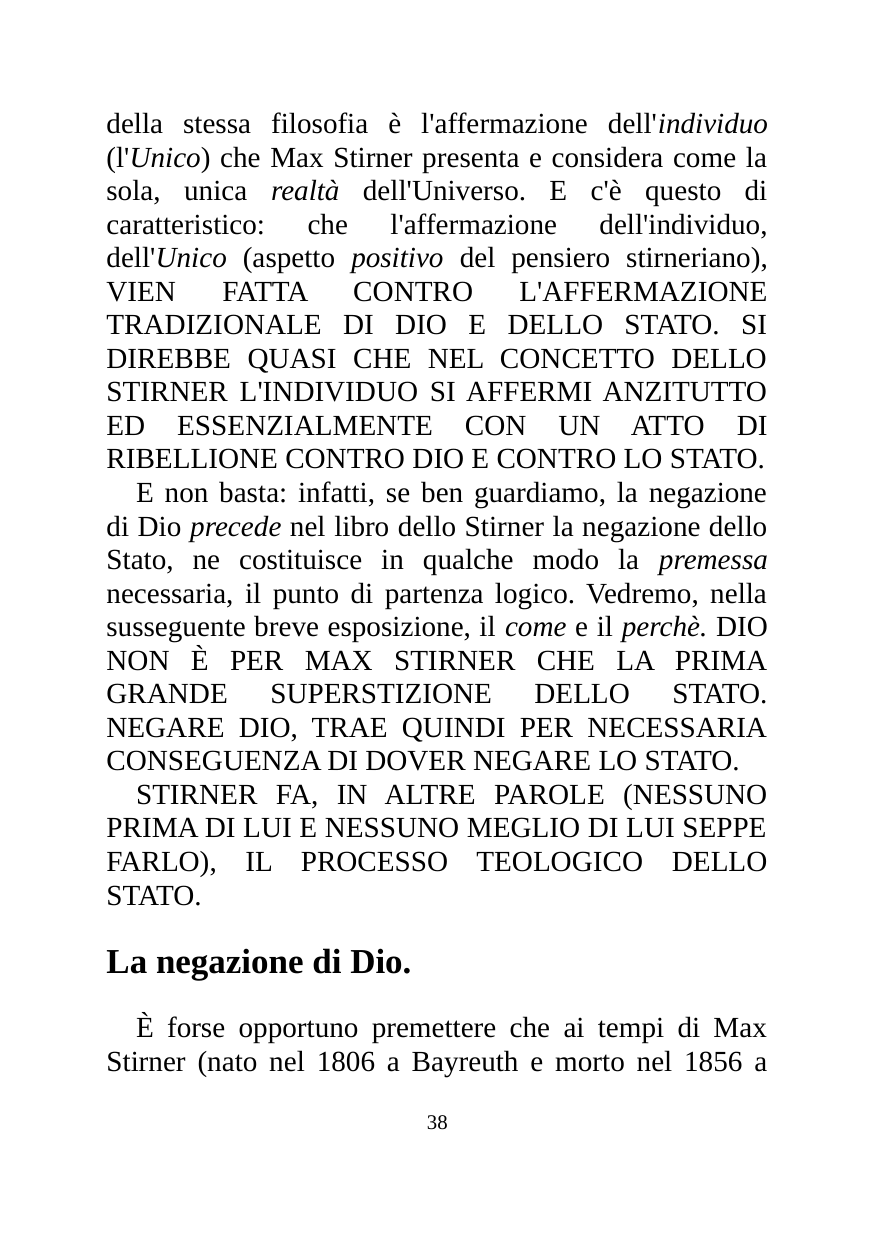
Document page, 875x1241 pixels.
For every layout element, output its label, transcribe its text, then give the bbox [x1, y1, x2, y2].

text STIRNER FA, IN ALTRE PAROLE (NESSUNO PRIMA DI LUI E NESSUNO MEGLIO DI LUI SEPPE FARLO), IL PROCESSO TEOLOGICO DELLO STATO. [106, 777, 768, 911]
text È forse opportuno premettere che ai tempi di Max Stirner (nato nel 1806 a Bayreuth e morto nel 1856 a [106, 1010, 768, 1077]
text della stessa filosofia è l'affermazione dell'individuo (l'Unico) che Max Stirner presenta e considera come la sola, unica realtà dell'Universo. E c'è questo di caratteristico: che l'affermazione dell'individuo, dell'Unico (aspetto positivo del pensiero stirneriano), VIEN FATTA CONTRO L'AFFERMAZIONE TRADIZIONALE DI DIO E DELLO STATO. SI DIREBBE QUASI CHE NEL CONCETTO DELLO STIRNER L'INDIVIDUO SI AFFERMI ANZITUTTO ED ESSENZIALMENTE CON UN ATTO DI RIBELLIONE CONTRO DIO E CONTRO LO STATO. [106, 106, 768, 475]
subtitle La negazione di Dio. [106, 941, 768, 981]
text E non basta: infatti, se ben guardiamo, la negazione di Dio precede nel libro dello Stirner la negazione dello Stato, ne costituisce in qualche modo la premessa necessaria, il punto di partenza logico. Vedremo, nella susseguente breve esposizione, il come e il perchè. DIO NON È PER MAX STIRNER CHE LA PRIMA GRANDE SUPERSTIZIONE DELLO STATO. NEGARE DIO, TRAE QUINDI PER NECESSARIA CONSEGUENZA DI DOVER NEGARE LO STATO. [106, 475, 768, 777]
